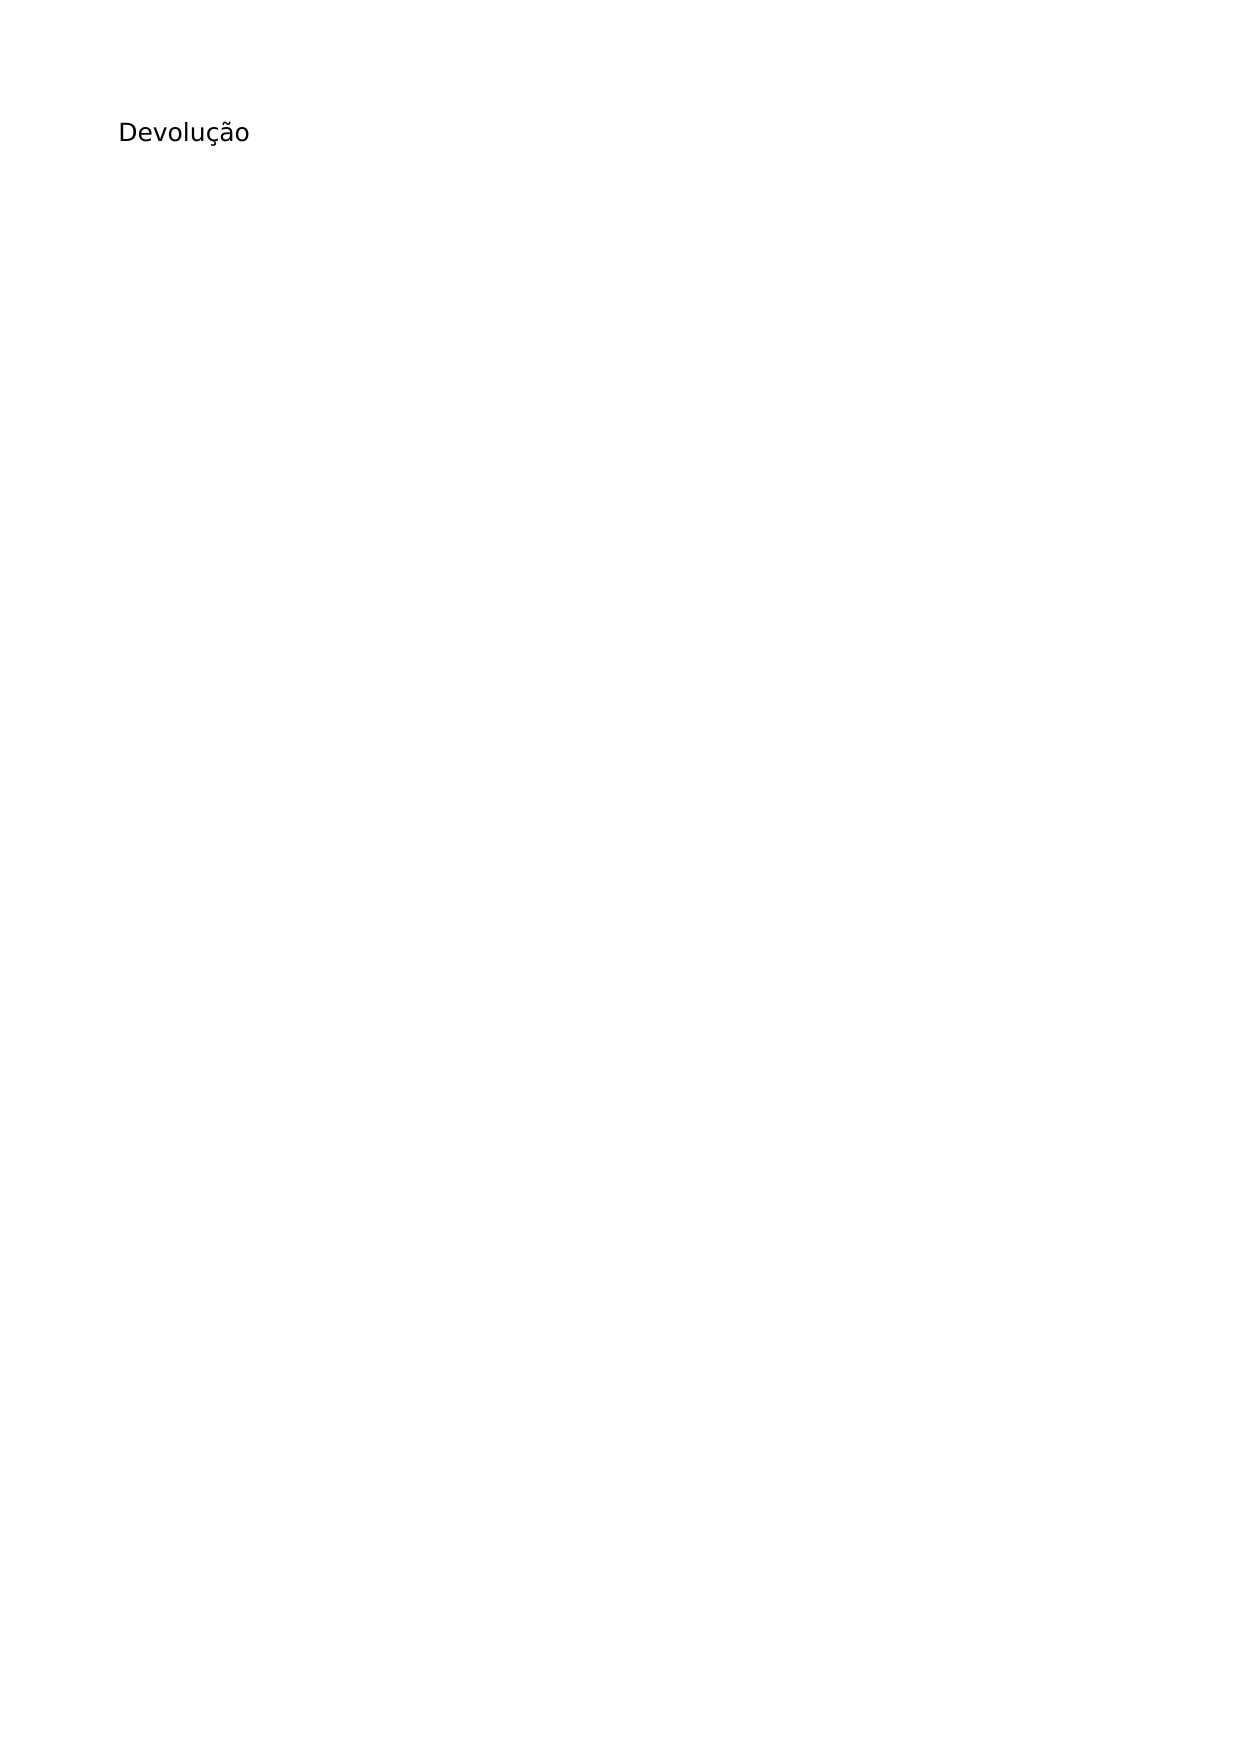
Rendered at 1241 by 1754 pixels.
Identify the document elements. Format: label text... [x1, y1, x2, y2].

text Devolução [118, 118, 1122, 147]
